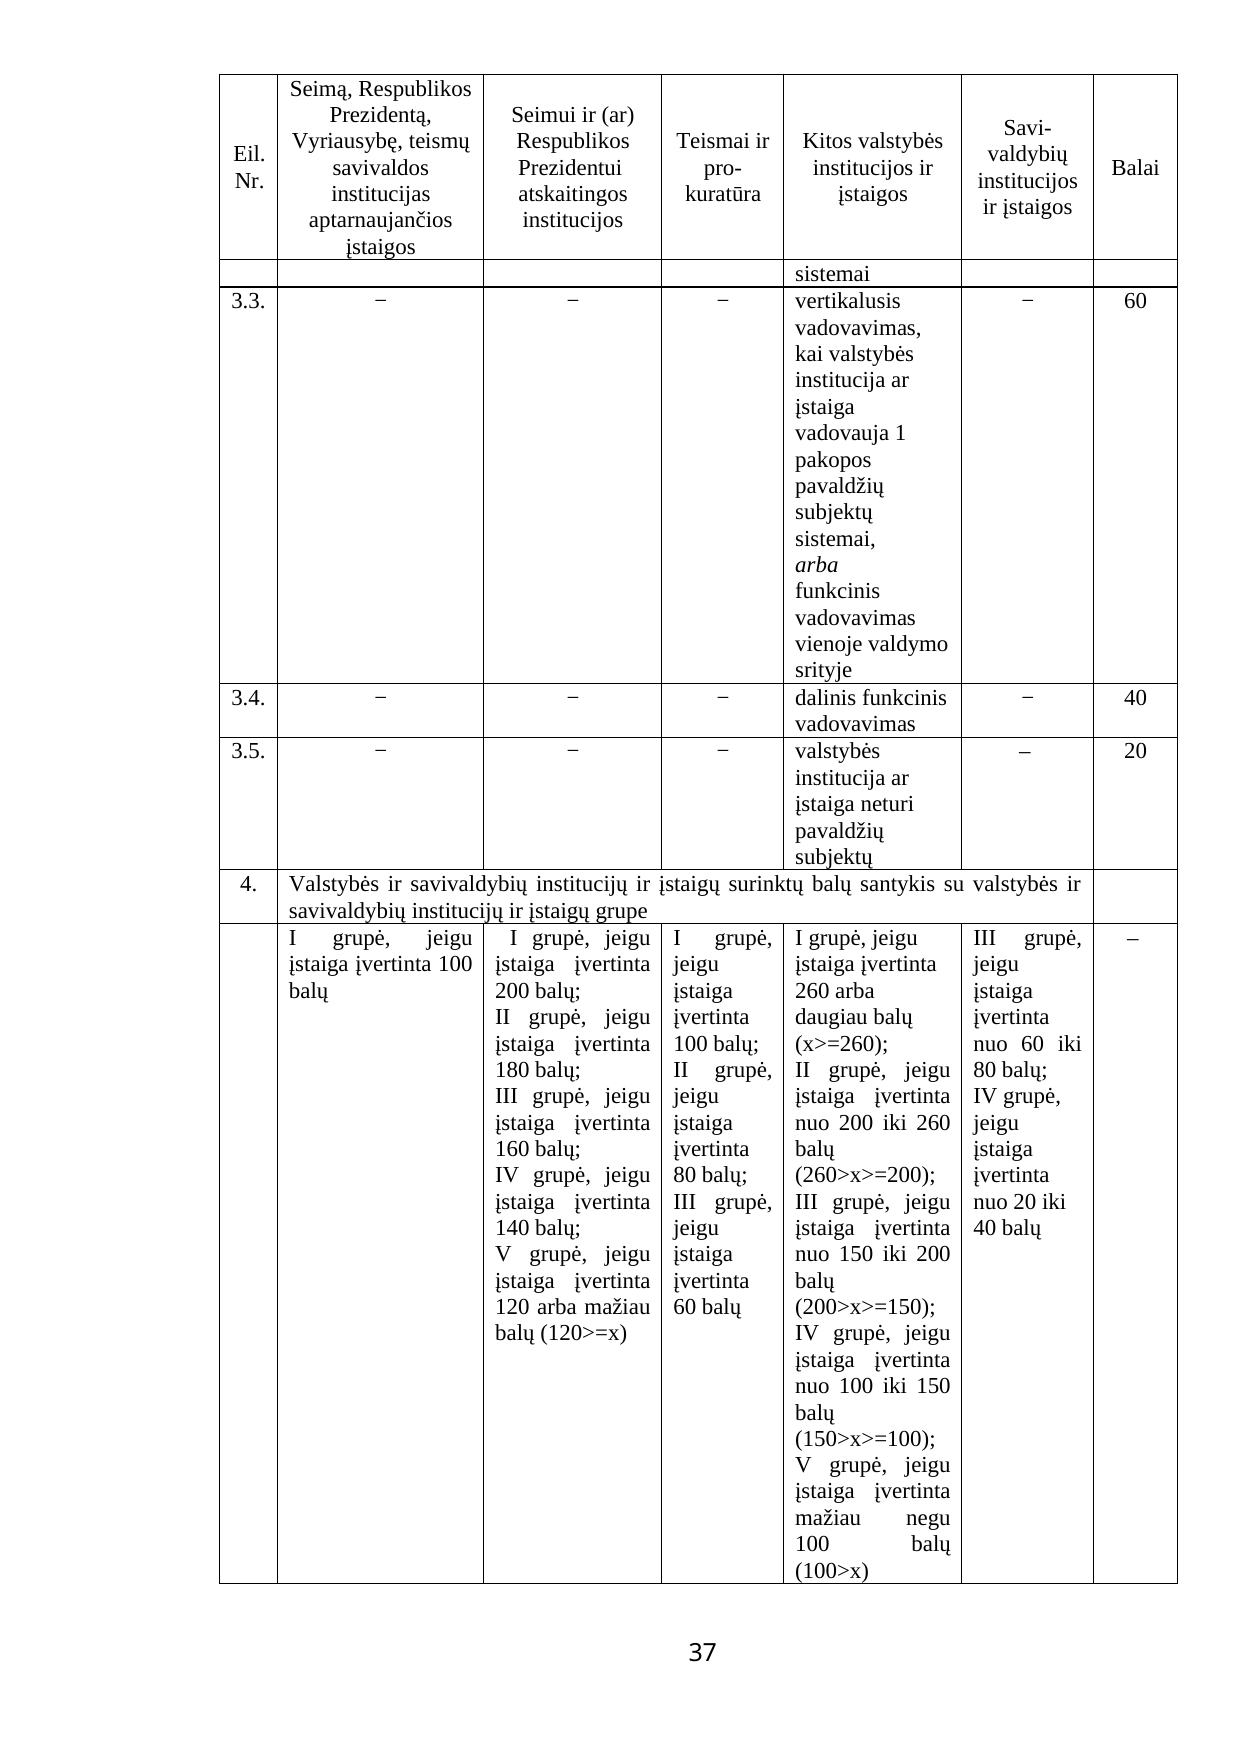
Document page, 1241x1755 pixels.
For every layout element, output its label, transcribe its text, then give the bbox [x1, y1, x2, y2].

table_cell sistemai [784, 260, 961, 286]
table_cell − [484, 684, 661, 737]
table_cell III grupė, jeigu įstaiga įvertinta nuo 60 iki 80 balų; IV grupė, jeigu įstaiga įvertinta nuo 20 iki 40 balų [962, 924, 1093, 1583]
table_cell 60 [1094, 288, 1177, 683]
table_cell − [662, 288, 783, 683]
table_cell dalinis funkcinis vadovavimas [784, 684, 961, 737]
table_cell [220, 924, 277, 1583]
table_cell [220, 260, 277, 286]
table_header Kitos valstybės institucijos ir įstaigos [784, 75, 961, 259]
table_cell [962, 260, 1093, 286]
table_cell I grupė, jeigu įstaiga įvertinta 200 balų; II grupė, jeigu įstaiga įvertinta 180 balų; III grupė, jeigu įstaiga įvertinta 160 balų; IV grupė, jeigu įstaiga įvertinta 140 balų; V grupė, jeigu įstaiga įvertinta 120 arba mažiau balų (120>=x) [484, 924, 661, 1583]
table_header Teismai ir pro-kuratūra [662, 75, 783, 259]
table_cell – [962, 738, 1093, 869]
table_cell I grupė, jeigu įstaiga įvertinta 100 balų [278, 924, 483, 1583]
table_cell valstybės institucija ar įstaiga neturi pavaldžių subjektų [784, 738, 961, 869]
table_cell − [484, 288, 661, 683]
table_header Savi-valdybių institucijos ir įstaigos [962, 75, 1093, 259]
table_cell − [662, 738, 783, 869]
table_cell 3.4. [220, 684, 277, 737]
table_cell [278, 260, 483, 286]
table_cell − [484, 738, 661, 869]
table_cell 3.5. [220, 738, 277, 869]
table_cell 3.3. [220, 288, 277, 683]
table_cell − [962, 288, 1093, 683]
table_cell Valstybės ir savivaldybių institucijų ir įstaigų surinktų balų santykis su valstybės ir savivaldybių institucijų ir įstaigų grupe [278, 870, 1093, 923]
table_cell – [1094, 924, 1177, 1583]
table_cell 4. [220, 870, 277, 923]
table_cell I grupė, jeigu įstaiga įvertinta 100 balų; II grupė, jeigu įstaiga įvertinta 80 balų; III grupė, jeigu įstaiga įvertinta 60 balų [662, 924, 783, 1583]
table_header Eil. Nr. [220, 75, 277, 259]
table_cell − [278, 288, 483, 683]
table_header Seimui ir (ar) Respublikos Prezidentui atskaitingos institucijos [484, 75, 661, 259]
table_cell 20 [1094, 738, 1177, 869]
table_header Balai [1094, 75, 1177, 259]
table_cell − [662, 684, 783, 737]
table_cell [484, 260, 661, 286]
table_cell 40 [1094, 684, 1177, 737]
table_cell [662, 260, 783, 286]
table_cell [1094, 870, 1177, 923]
table_cell [1094, 260, 1177, 286]
table_cell vertikalusis vadovavimas, kai valstybės institucija ar įstaiga vadovauja 1 pakopos pavaldžių subjektų sistemai, arba funkcinis vadovavimas vienoje valdymo srityje [784, 288, 961, 683]
table_header Seimą, Respublikos Prezidentą, Vyriausybę, teismų savivaldos institucijas aptarnaujančios įstaigos [278, 75, 483, 259]
table_cell − [278, 684, 483, 737]
table_cell I grupė, jeigu įstaiga įvertinta 260 arba daugiau balų (x>=260); II grupė, jeigu įstaiga įvertinta nuo 200 iki 260 balų (260>x>=200); III grupė, jeigu įstaiga įvertinta nuo 150 iki 200 balų (200>x>=150); IV grupė, jeigu įstaiga įvertinta nuo 100 iki 150 balų (150>x>=100); V grupė, jeigu įstaiga įvertinta mažiau negu 100 balų (100>x) [784, 924, 961, 1583]
table_cell − [278, 738, 483, 869]
table_cell − [962, 684, 1093, 737]
